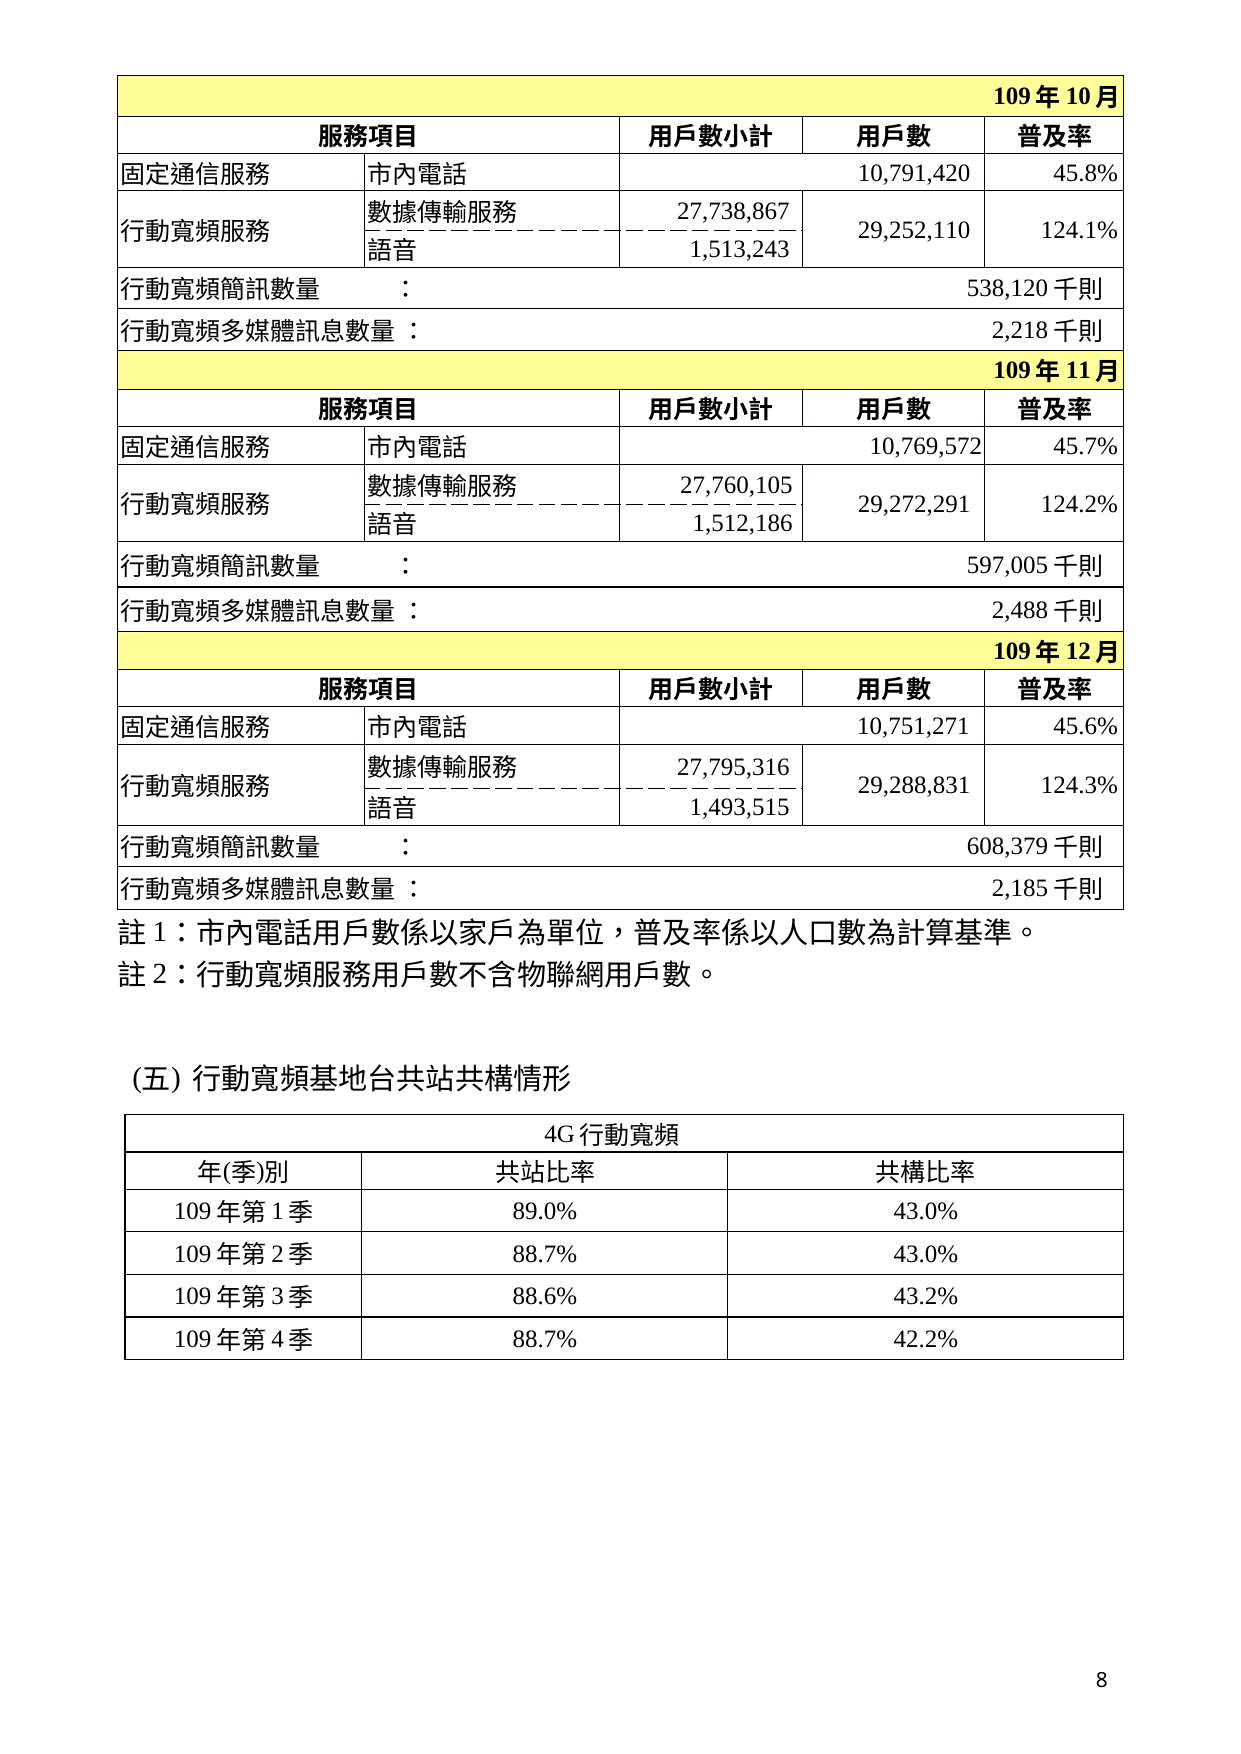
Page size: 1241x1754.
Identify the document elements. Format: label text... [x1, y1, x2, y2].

table_cell 服務項目 [118, 117, 619, 153]
table_cell 43.0% [728, 1232, 1123, 1274]
table_cell 語音 [365, 230, 619, 267]
table_cell 市內電話 [365, 154, 619, 190]
table_cell 行動寬頻服務 [118, 191, 364, 267]
table_cell 年(季)別 [126, 1153, 361, 1189]
table_cell 27,760,105 [620, 465, 802, 504]
table_cell 用戶數小計 [620, 390, 802, 426]
table_cell 88.7% [362, 1318, 727, 1359]
table_cell 1,493,515 [620, 788, 802, 825]
table_cell 45.6% [985, 707, 1123, 743]
table_cell 市內電話 [365, 427, 619, 464]
table_cell 行動寬頻多媒體訊息數量 ： [118, 867, 620, 908]
table_cell 固定通信服務 [118, 427, 364, 464]
table_cell 行動寬頻簡訊數量 ： [118, 542, 620, 586]
table_cell 行動寬頻多媒體訊息數量 ： [118, 588, 620, 631]
table_cell 89.0% [362, 1190, 727, 1231]
table_cell 數據傳輸服務 [365, 745, 619, 787]
table_cell 語音 [365, 504, 619, 541]
table_cell 用戶數小計 [620, 670, 802, 706]
table_cell 43.2% [728, 1275, 1123, 1316]
table_cell 109年第4季 [126, 1318, 361, 1359]
table_cell 42.2% [728, 1318, 1123, 1359]
table_cell 共站比率 [362, 1153, 727, 1189]
table_cell 124.3% [985, 745, 1123, 825]
table_cell 29,272,291 [803, 465, 984, 541]
table_cell 數據傳輸服務 [365, 465, 619, 504]
table_cell 10,751,271 [620, 707, 984, 743]
table_cell 2,185千則 [620, 867, 1123, 908]
table_cell 固定通信服務 [118, 707, 364, 743]
table_cell 88.7% [362, 1232, 727, 1274]
table_cell 109年第3季 [126, 1275, 361, 1316]
list 註2：行動寬頻服務用戶數不含物聯網用戶數。 [117, 952, 1127, 994]
table_cell 2,488千則 [620, 588, 1123, 631]
table_cell 市內電話 [365, 707, 619, 743]
table_cell 597,005千則 [620, 542, 1123, 586]
table_cell 普及率 [985, 117, 1123, 153]
table_cell 行動寬頻服務 [118, 745, 364, 825]
table_cell 1,513,243 [620, 230, 802, 267]
table_cell 用戶數 [803, 117, 984, 153]
table_cell 數據傳輸服務 [365, 191, 619, 229]
table_cell 109年第1季 [126, 1190, 361, 1231]
table_cell 43.0% [728, 1190, 1123, 1231]
table_cell 共構比率 [728, 1153, 1123, 1189]
table_cell 27,738,867 [620, 191, 802, 229]
table_cell 124.1% [985, 191, 1123, 267]
table_cell 10,791,420 [620, 154, 984, 190]
table_cell 109年12月 [118, 632, 1123, 669]
table_cell 用戶數 [803, 670, 984, 706]
table_cell 固定通信服務 [118, 154, 364, 190]
list 行動寬頻基地台共站共構情形 [132, 1056, 1127, 1098]
table_cell 109年11月 [118, 351, 1123, 389]
table_cell 行動寬頻服務 [118, 465, 364, 541]
table_cell 用戶數 [803, 390, 984, 426]
table_header 109年10月 [118, 76, 1123, 116]
table_cell 88.6% [362, 1275, 727, 1316]
text 註1：市內電話用戶數係以家戶為單位，普及率係以人口數為計算基準。 [117, 909, 1127, 952]
table_cell 1,512,186 [620, 504, 802, 541]
table_cell 行動寬頻多媒體訊息數量 ： [118, 309, 620, 350]
table_cell 608,379千則 [620, 826, 1123, 866]
table_cell 服務項目 [118, 670, 619, 706]
table_cell 普及率 [985, 390, 1123, 426]
table_cell 29,288,831 [803, 745, 984, 825]
table_cell 2,218千則 [620, 309, 1123, 350]
table_cell 124.2% [985, 465, 1123, 541]
table_cell 用戶數小計 [620, 117, 802, 153]
table_cell 服務項目 [118, 390, 619, 426]
table_cell 普及率 [985, 670, 1123, 706]
table_cell 行動寬頻簡訊數量 ： [118, 268, 620, 308]
table_cell 語音 [365, 788, 619, 825]
table_header 4G行動寬頻 [126, 1115, 1123, 1151]
table_cell 行動寬頻簡訊數量 ： [118, 826, 620, 866]
table_cell 29,252,110 [803, 191, 984, 267]
table_cell 27,795,316 [620, 745, 802, 787]
table_cell 45.8% [985, 154, 1123, 190]
table_cell 45.7% [985, 427, 1123, 464]
table_cell 538,120千則 [620, 268, 1123, 308]
table_cell 10,769,572 [620, 427, 984, 464]
table_cell 109年第2季 [126, 1232, 361, 1274]
